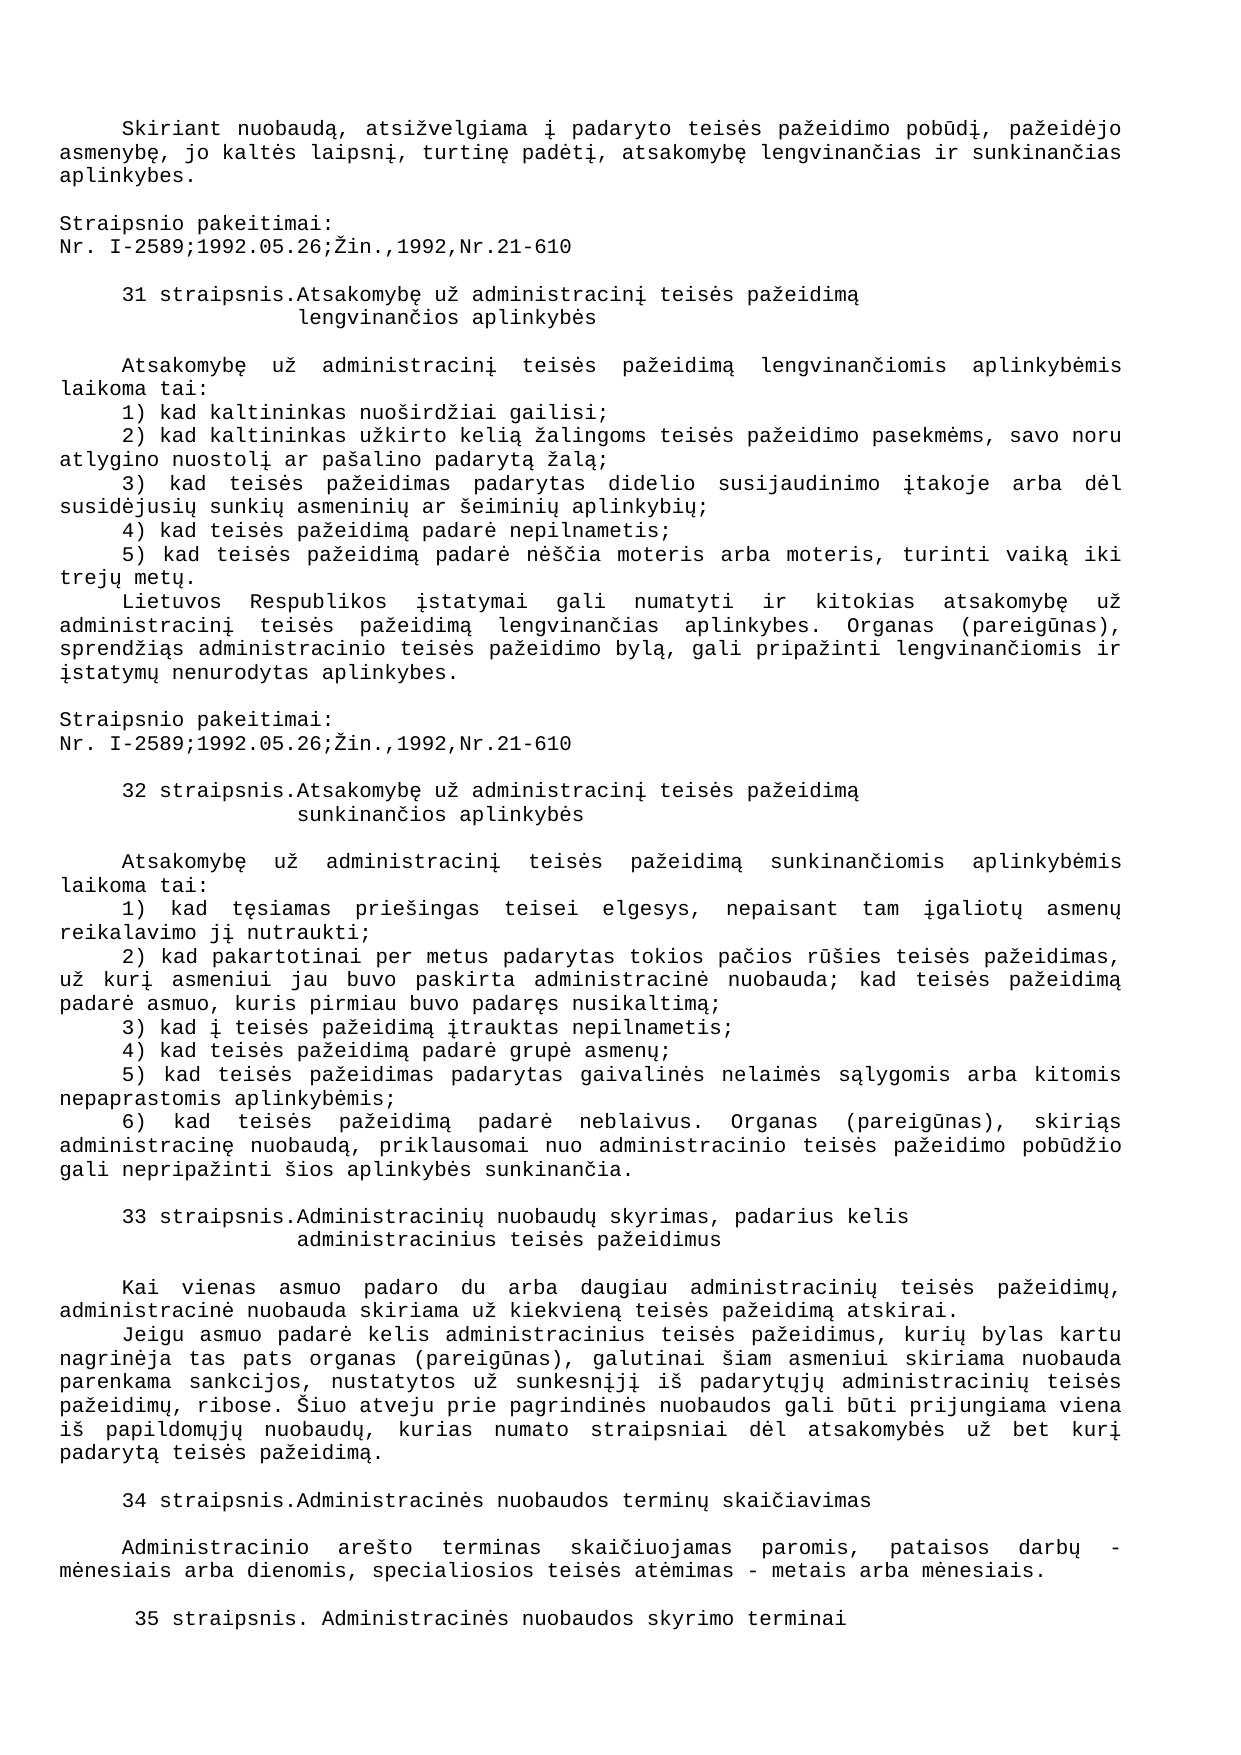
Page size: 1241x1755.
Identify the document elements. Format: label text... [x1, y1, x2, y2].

text 33 straipsnis.Administracinių nuobaudų skyrimas, padarius kelis [59, 1206, 1122, 1229]
text Straipsnio pakeitimai: [59, 213, 1122, 236]
text Atsakomybę už administracinį teisės pažeidimą sunkinančiomis aplinkybėmis laikoma tai: [59, 851, 1122, 898]
text 3) kad teisės pažeidimas padarytas didelio susijaudinimo įtakoje arba dėl susidėjusių sunkių asmeninių ar šeiminių aplinkybių; [59, 473, 1122, 520]
text Jeigu asmuo padarė kelis administracinius teisės pažeidimus, kurių bylas kartu nagrinėja tas pats organas (pareigūnas), galutinai šiam asmeniui skiriama nuobauda parenkama sankcijos, nustatytos už sunkesnįjį iš padarytųjų administracinių teisės pažeidimų, ribose. Šiuo atveju prie pagrindinės nuobaudos gali būti prijungiama viena iš papildomųjų nuobaudų, kurias numato straipsniai dėl atsakomybės už bet kurį padarytą teisės pažeidimą. [59, 1324, 1122, 1466]
text 6) kad teisės pažeidimą padarė neblaivus. Organas (pareigūnas), skiriąs administracinę nuobaudą, priklausomai nuo administracinio teisės pažeidimo pobūdžio gali nepripažinti šios aplinkybės sunkinančia. [59, 1111, 1122, 1182]
text 31 straipsnis.Atsakomybę už administracinį teisės pažeidimą [59, 284, 1122, 307]
text Lietuvos Respublikos įstatymai gali numatyti ir kitokias atsakomybę už administracinį teisės pažeidimą lengvinančias aplinkybes. Organas (pareigūnas), sprendžiąs administracinio teisės pažeidimo bylą, gali pripažinti lengvinančiomis ir įstatymų nenurodytas aplinkybes. [59, 591, 1122, 686]
text Straipsnio pakeitimai: [59, 709, 1122, 733]
text 2) kad kaltininkas užkirto kelią žalingoms teisės pažeidimo pasekmėms, savo noru atlygino nuostolį ar pašalino padarytą žalą; [59, 426, 1122, 473]
text Skiriant nuobaudą, atsižvelgiama į padaryto teisės pažeidimo pobūdį, pažeidėjo asmenybę, jo kaltės laipsnį, turtinę padėtį, atsakomybę lengvinančias ir sunkinančias aplinkybes. [59, 118, 1122, 189]
text 35 straipsnis. Administracinės nuobaudos skyrimo terminai [59, 1608, 1122, 1631]
text Administracinio arešto terminas skaičiuojamas paromis, pataisos darbų - mėnesiais arba dienomis, specialiosios teisės atėmimas - metais arba mėnesiais. [59, 1537, 1122, 1584]
text 4) kad teisės pažeidimą padarė nepilnametis; [59, 520, 1122, 544]
text sunkinančios aplinkybės [59, 804, 1122, 827]
text 32 straipsnis.Atsakomybę už administracinį teisės pažeidimą [59, 780, 1122, 804]
text Kai vienas asmuo padaro du arba daugiau administracinių teisės pažeidimų, administracinė nuobauda skiriama už kiekvieną teisės pažeidimą atskirai. [59, 1277, 1122, 1324]
text 2) kad pakartotinai per metus padarytas tokios pačios rūšies teisės pažeidimas, už kurį asmeniui jau buvo paskirta administracinė nuobauda; kad teisės pažeidimą padarė asmuo, kuris pirmiau buvo padaręs nusikaltimą; [59, 946, 1122, 1017]
text 5) kad teisės pažeidimas padarytas gaivalinės nelaimės sąlygomis arba kitomis nepaprastomis aplinkybėmis; [59, 1064, 1122, 1111]
text 1) kad tęsiamas priešingas teisei elgesys, nepaisant tam įgaliotų asmenų reikalavimo jį nutraukti; [59, 898, 1122, 946]
text 1) kad kaltininkas nuoširdžiai gailisi; [59, 402, 1122, 426]
text 34 straipsnis.Administracinės nuobaudos terminų skaičiavimas [59, 1489, 1122, 1513]
text Nr. I-2589;1992.05.26;Žin.,1992,Nr.21-610 [59, 236, 1122, 260]
text Atsakomybę už administracinį teisės pažeidimą lengvinančiomis aplinkybėmis laikoma tai: [59, 354, 1122, 402]
text 4) kad teisės pažeidimą padarė grupė asmenų; [59, 1040, 1122, 1064]
text lengvinančios aplinkybės [59, 307, 1122, 331]
text 3) kad į teisės pažeidimą įtrauktas nepilnametis; [59, 1017, 1122, 1040]
text administracinius teisės pažeidimus [59, 1229, 1122, 1253]
text Nr. I-2589;1992.05.26;Žin.,1992,Nr.21-610 [59, 733, 1122, 757]
text 5) kad teisės pažeidimą padarė nėščia moteris arba moteris, turinti vaiką iki trejų metų. [59, 544, 1122, 591]
